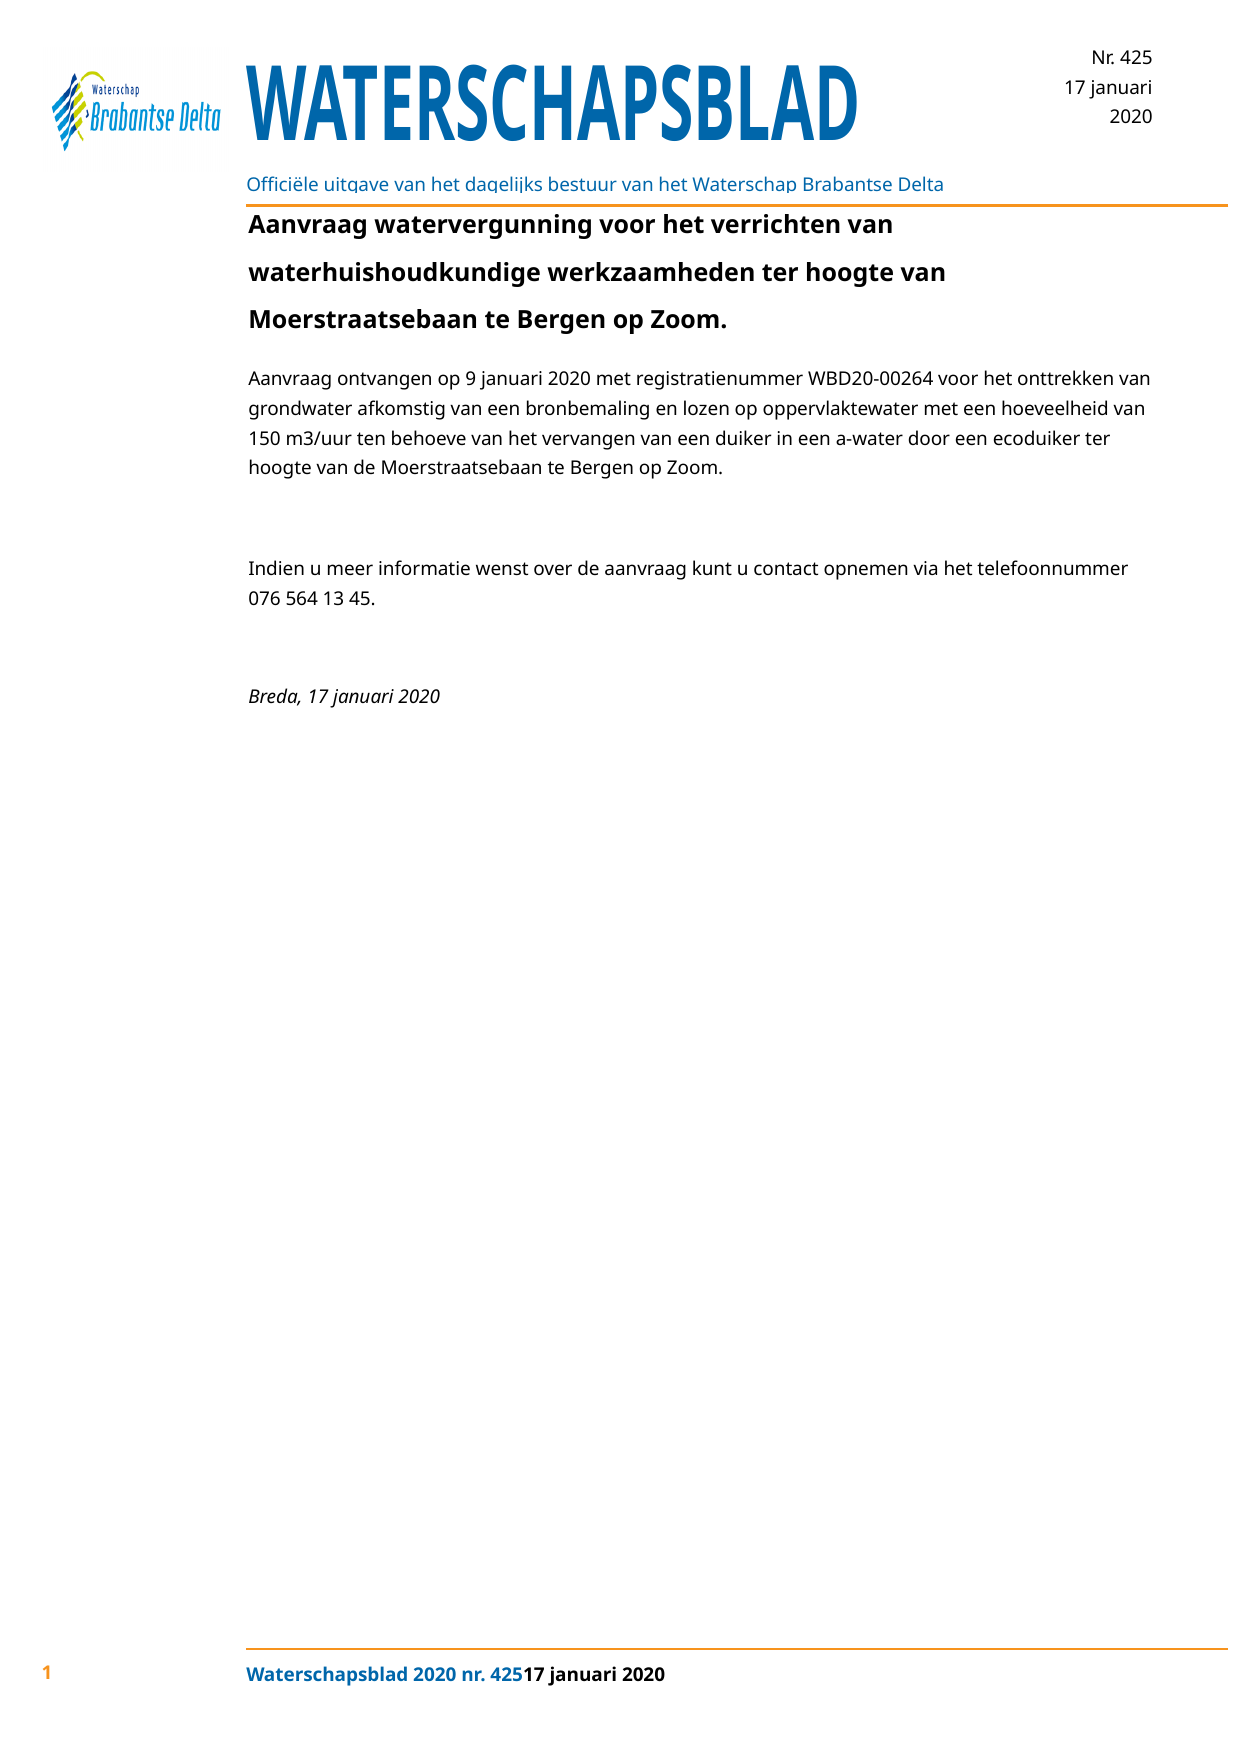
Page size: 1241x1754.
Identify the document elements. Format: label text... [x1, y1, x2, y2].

text Aanvraag watervergunning voor het verrichten van waterhuishoudkundige werkzaamheden ter hoogte van Moerstraatsebaan te Bergen op Zoom. [248, 207, 1152, 336]
text Indien u meer informatie wenst over de aanvraag kunt u contact opnemen via het telefoonnummer 076 564 13 45. [248, 555, 1152, 610]
text Breda, 17 januari 2020 [248, 683, 1152, 709]
picture [41, 47, 231, 172]
text Aanvraag ontvangen op 9 januari 2020 met registratienummer WBD20-00264 voor het onttrekken van grondwater afkomstig van een bronbemaling en lozen op oppervlaktewater met een hoeveelheid van 150 m3/uur ten behoeve van het vervangen van een duiker in een a-water door een ecoduiker ter hoogte van de Moerstraatsebaan te Bergen op Zoom. [248, 366, 1152, 480]
